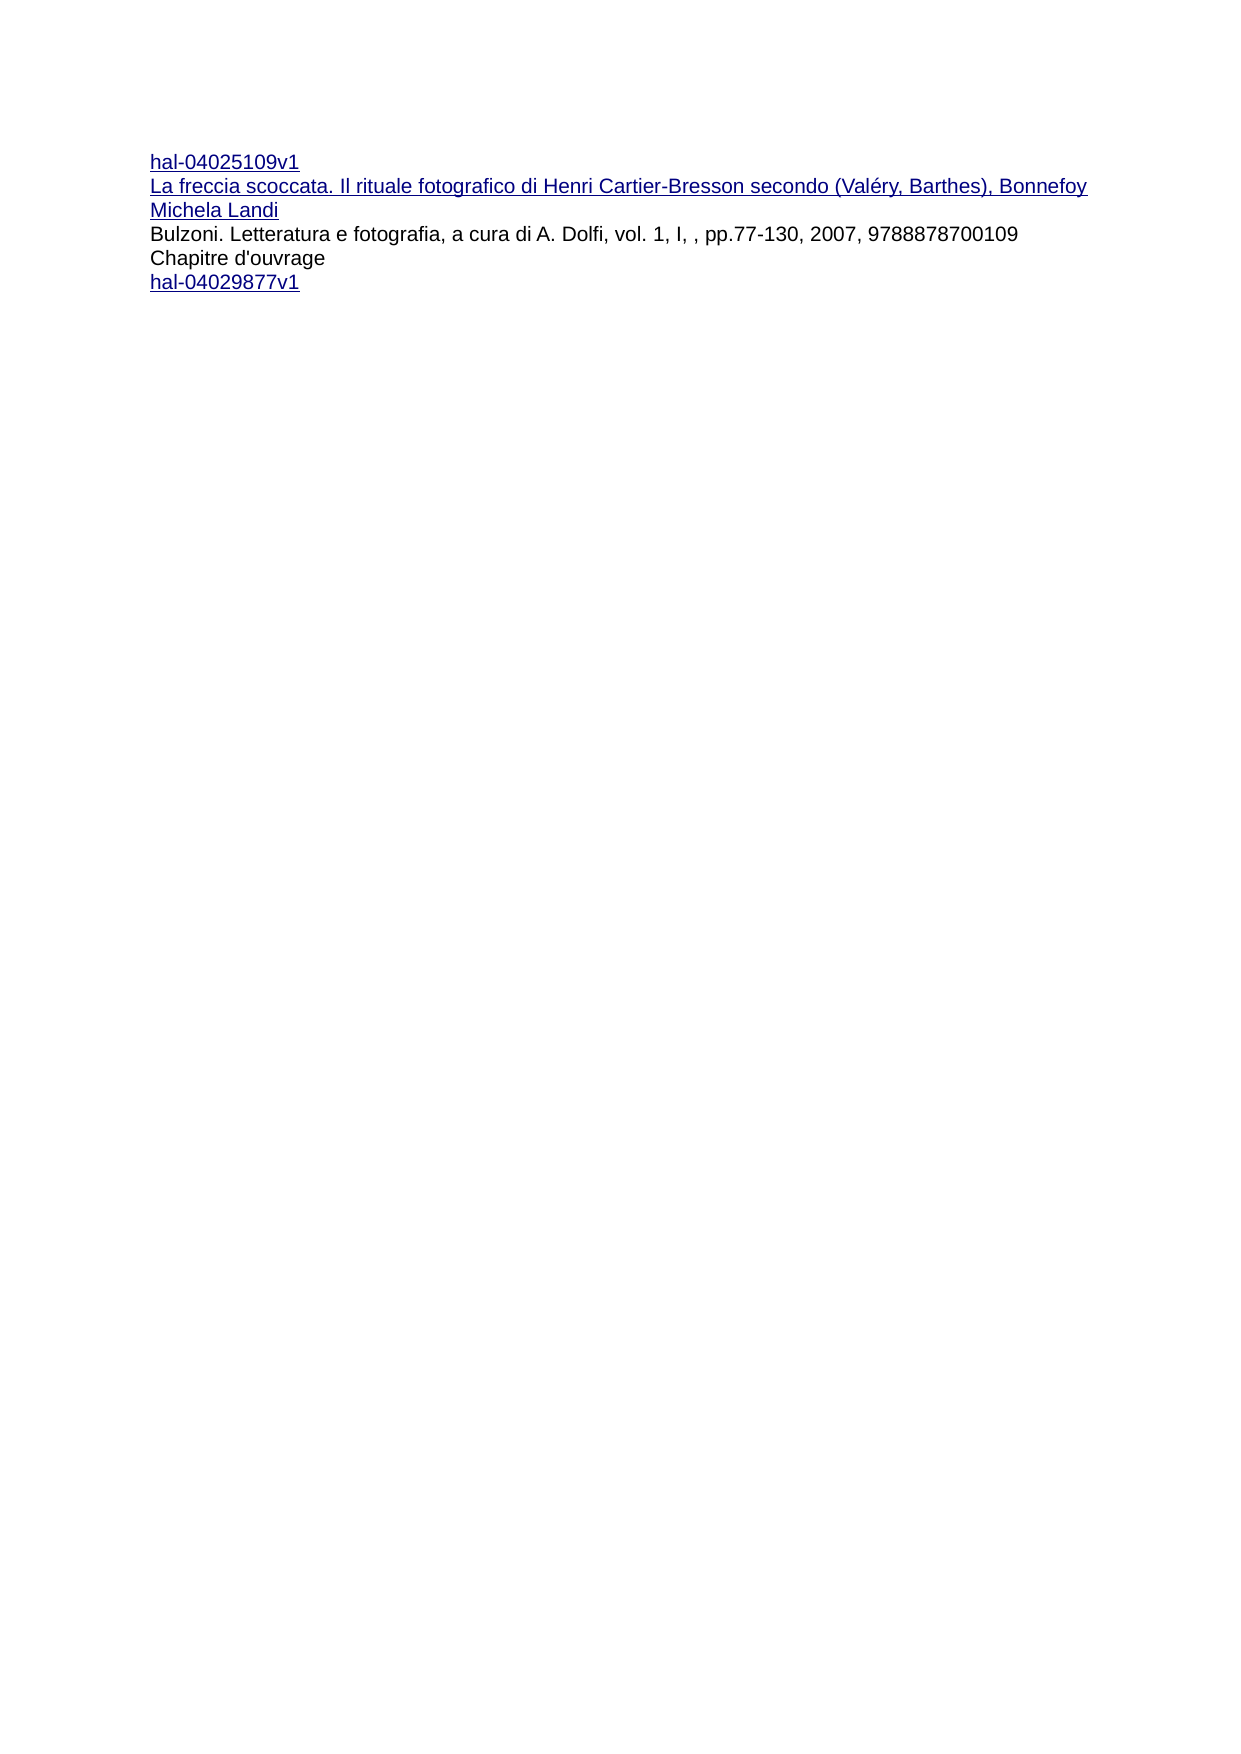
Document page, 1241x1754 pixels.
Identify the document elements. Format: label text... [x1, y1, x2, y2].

table_cell La freccia scoccata. Il rituale fotografico di Henri Cartier-Bresson secondo (Valéry, Barthes), Bonnefoy Michela Landi Bulzoni. Letteratura e fotografia, a cura di A. Dolfi, vol. 1, I, , pp.77-130, 2007, 9788878700109 Chapitre d'ouvrage hal-04029877v1 [150, 174, 1090, 294]
table_header hal-04025109v1 [150, 150, 1090, 174]
